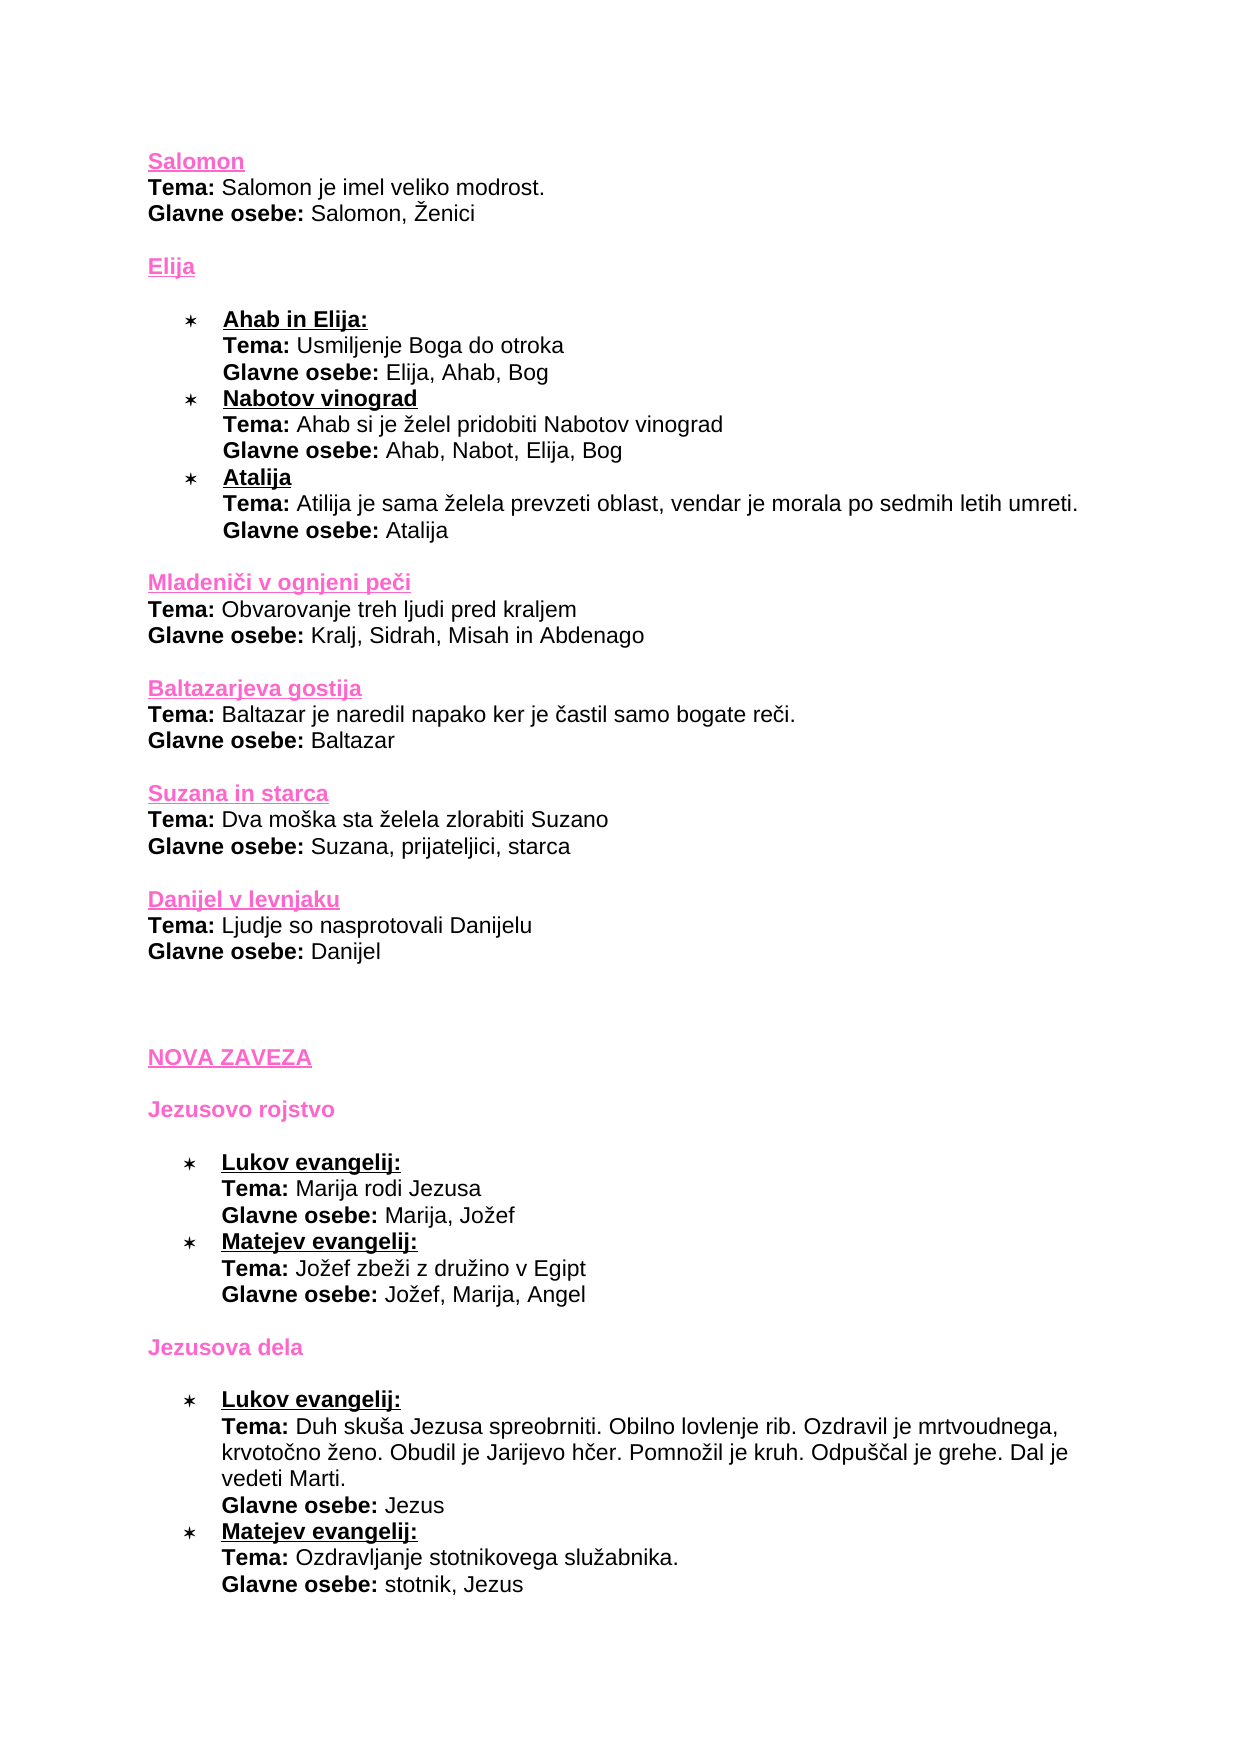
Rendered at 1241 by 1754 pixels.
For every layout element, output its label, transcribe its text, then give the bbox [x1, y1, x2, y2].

list Glavne osebe: Atalija [223, 517, 1093, 543]
text Suzana in starca [148, 780, 1093, 806]
list Glavne osebe: Elija, Ahab, Bog [223, 358, 1093, 385]
list Glavne osebe: Jezus [221, 1492, 1093, 1518]
list Tema: Ozdravljanje stotnikovega služabnika. [221, 1544, 1093, 1571]
list Glavne osebe: Marija, Jožef [221, 1202, 1093, 1228]
text Glavne osebe: Suzana, prijateljici, starca [148, 833, 1093, 859]
text Danijel v levnjaku [148, 886, 1093, 912]
text Jezusovo rojstvo [148, 1096, 1093, 1123]
list Tema: Jožef zbeži z družino v Egipt [221, 1254, 1093, 1281]
list Lukov evangelij: [184, 1149, 1093, 1175]
list Glavne osebe: Ahab, Nabot, Elija, Bog [223, 437, 1093, 464]
text Glavne osebe: Danijel [148, 938, 1093, 964]
text Elija [148, 253, 1093, 279]
list Tema: Atilija je sama želela prevzeti oblast, vendar je morala po sedmih letih umreti. [223, 490, 1093, 517]
text Glavne osebe: Kralj, Sidrah, Misah in Abdenago [148, 622, 1093, 648]
text Tema: Ljudje so nasprotovali Danijelu [148, 912, 1093, 938]
text Tema: Dva moška sta želela zlorabiti Suzano [148, 806, 1093, 833]
text Salomon [148, 148, 1093, 174]
list Tema: Duh skuša Jezusa spreobrniti. Obilno lovlenje rib. Ozdravil je mrtvoudnega, krvotočno ženo. Obudil je Jarijevo hčer. Pomnožil je kruh. Odpuščal je grehe. Dal je vedeti Marti. [221, 1413, 1093, 1492]
list Matejev evangelij: [184, 1228, 1093, 1254]
text Jezusova dela [148, 1333, 1093, 1360]
list Lukov evangelij: [184, 1386, 1093, 1413]
list Matejev evangelij: [184, 1518, 1093, 1544]
list Glavne osebe: stotnik, Jezus [221, 1571, 1093, 1597]
text Tema: Baltazar je naredil napako ker je častil samo bogate reči. [148, 701, 1093, 727]
text NOVA ZAVEZA [148, 1044, 1093, 1070]
list Ahab in Elija: [185, 306, 1093, 332]
text Mladeniči v ognjeni peči [148, 569, 1093, 596]
list Glavne osebe: Jožef, Marija, Angel [221, 1281, 1093, 1307]
text Tema: Salomon je imel veliko modrost. [148, 174, 1093, 200]
text Tema: Obvarovanje treh ljudi pred kraljem [148, 596, 1093, 622]
list Tema: Ahab si je želel pridobiti Nabotov vinograd [223, 411, 1093, 437]
list Atalija [185, 464, 1093, 490]
text Glavne osebe: Salomon, Ženici [148, 200, 1093, 227]
text Glavne osebe: Baltazar [148, 727, 1093, 754]
list Tema: Usmiljenje Boga do otroka [223, 332, 1093, 358]
list Nabotov vinograd [185, 385, 1093, 411]
text Baltazarjeva gostija [148, 675, 1093, 701]
list Tema: Marija rodi Jezusa [221, 1175, 1093, 1202]
